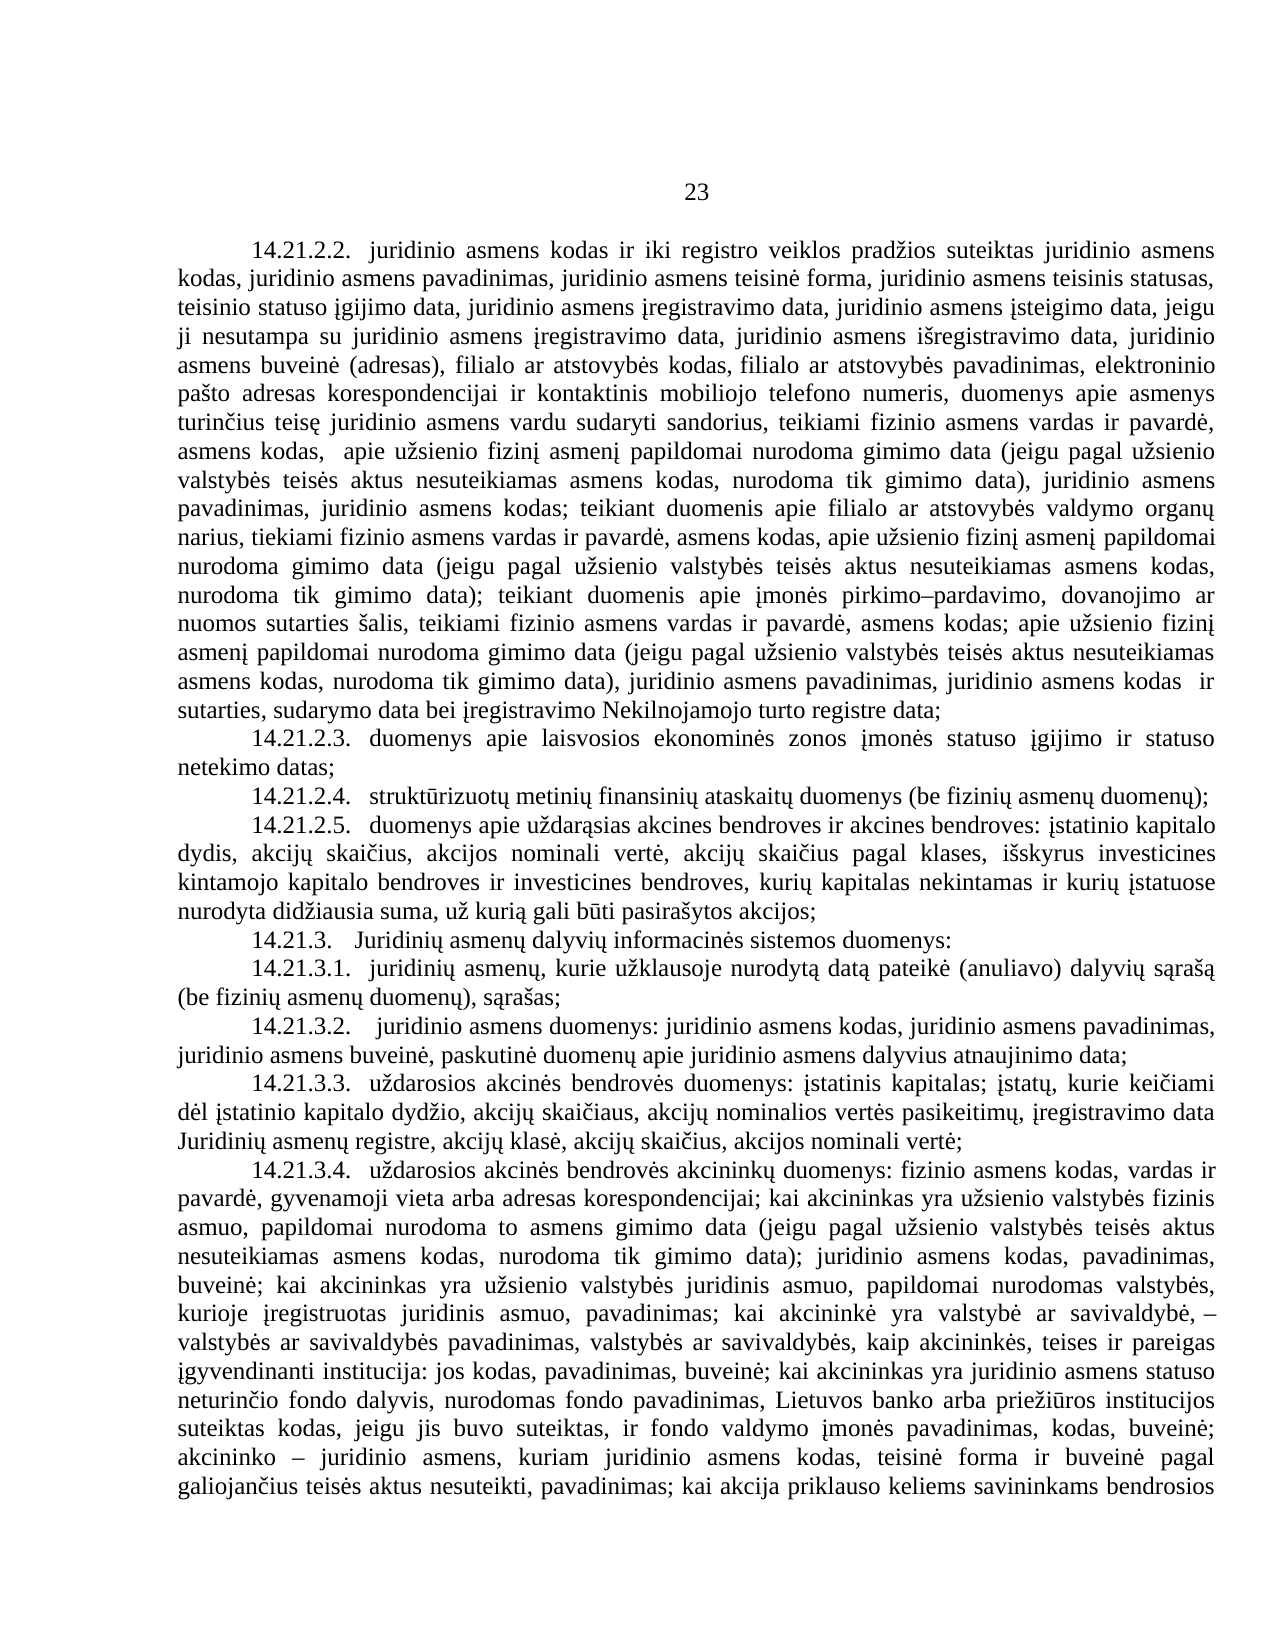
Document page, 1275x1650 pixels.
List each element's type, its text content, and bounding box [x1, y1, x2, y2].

text 14.21.2.2. juridinio asmens kodas ir iki registro veiklos pradžios suteiktas juridinio asmens kodas, juridinio asmens pavadinimas, juridinio asmens teisinė forma, juridinio asmens teisinis statusas, teisinio statuso įgijimo data, juridinio asmens įregistravimo data, juridinio asmens įsteigimo data, jeigu ji nesutampa su juridinio asmens įregistravimo data, juridinio asmens išregistravimo data, juridinio asmens buveinė (adresas), filialo ar atstovybės kodas, filialo ar atstovybės pavadinimas, elektroninio pašto adresas korespondencijai ir kontaktinis mobiliojo telefono numeris, duomenys apie asmenys turinčius teisę juridinio asmens vardu sudaryti sandorius, teikiami fizinio asmens vardas ir pavardė, asmens kodas, apie užsienio fizinį asmenį papildomai nurodoma gimimo data (jeigu pagal užsienio valstybės teisės aktus nesuteikiamas asmens kodas, nurodoma tik gimimo data), juridinio asmens pavadinimas, juridinio asmens kodas; teikiant duomenis apie filialo ar atstovybės valdymo organų narius, tiekiami fizinio asmens vardas ir pavardė, asmens kodas, apie užsienio fizinį asmenį papildomai nurodoma gimimo data (jeigu pagal užsienio valstybės teisės aktus nesuteikiamas asmens kodas, nurodoma tik gimimo data); teikiant duomenis apie įmonės pirkimo–pardavimo, dovanojimo ar nuomos sutarties šalis, teikiami fizinio asmens vardas ir pavardė, asmens kodas; apie užsienio fizinį asmenį papildomai nurodoma gimimo data (jeigu pagal užsienio valstybės teisės aktus nesuteikiamas asmens kodas, nurodoma tik gimimo data), juridinio asmens pavadinimas, juridinio asmens kodas ir sutarties, sudarymo data bei įregistravimo Nekilnojamojo turto registre data; [177, 235, 1216, 723]
text 14.21.3.3. uždarosios akcinės bendrovės duomenys: įstatinis kapitalas; įstatų, kurie keičiami dėl įstatinio kapitalo dydžio, akcijų skaičiaus, akcijų nominalios vertės pasikeitimų, įregistravimo data Juridinių asmenų registre, akcijų klasė, akcijų skaičius, akcijos nominali vertė; [177, 1068, 1216, 1155]
text 14.21.2.5. duomenys apie uždarąsias akcines bendroves ir akcines bendroves: įstatinio kapitalo dydis, akcijų skaičius, akcijos nominali vertė, akcijų skaičius pagal klases, išskyrus investicines kintamojo kapitalo bendroves ir investicines bendroves, kurių kapitalas nekintamas ir kurių įstatuose nurodyta didžiausia suma, už kurią gali būti pasirašytos akcijos; [177, 810, 1216, 925]
text 14.21.3.4. uždarosios akcinės bendrovės akcininkų duomenys: fizinio asmens kodas, vardas ir pavardė, gyvenamoji vieta arba adresas korespondencijai; kai akcininkas yra užsienio valstybės fizinis asmuo, papildomai nurodoma to asmens gimimo data (jeigu pagal užsienio valstybės teisės aktus nesuteikiamas asmens kodas, nurodoma tik gimimo data); juridinio asmens kodas, pavadinimas, buveinė; kai akcininkas yra užsienio valstybės juridinis asmuo, papildomai nurodomas valstybės, kurioje įregistruotas juridinis asmuo, pavadinimas; kai akcininkė yra valstybė ar savivaldybė, – valstybės ar savivaldybės pavadinimas, valstybės ar savivaldybės, kaip akcininkės, teises ir pareigas įgyvendinanti institucija: jos kodas, pavadinimas, buveinė; kai akcininkas yra juridinio asmens statuso neturinčio fondo dalyvis, nurodomas fondo pavadinimas, Lietuvos banko arba priežiūros institucijos suteiktas kodas, jeigu jis buvo suteiktas, ir fondo valdymo įmonės pavadinimas, kodas, buveinė; akcininko – juridinio asmens, kuriam juridinio asmens kodas, teisinė forma ir buveinė pagal galiojančius teisės aktus nesuteikti, pavadinimas; kai akcija priklauso keliems savininkams bendrosios [177, 1155, 1216, 1500]
text 14.21.2.4. struktūrizuotų metinių finansinių ataskaitų duomenys (be fizinių asmenų duomenų); [177, 781, 1216, 810]
text 14.21.3.2. juridinio asmens duomenys: juridinio asmens kodas, juridinio asmens pavadinimas, juridinio asmens buveinė, paskutinė duomenų apie juridinio asmens dalyvius atnaujinimo data; [177, 1011, 1216, 1068]
text 14.21.3. Juridinių asmenų dalyvių informacinės sistemos duomenys: [177, 925, 1216, 953]
text 14.21.3.1. juridinių asmenų, kurie užklausoje nurodytą datą pateikė (anuliavo) dalyvių sąrašą (be fizinių asmenų duomenų), sąrašas; [177, 953, 1216, 1011]
text 14.21.2.3. duomenys apie laisvosios ekonominės zonos įmonės statuso įgijimo ir statuso netekimo datas; [177, 723, 1216, 781]
